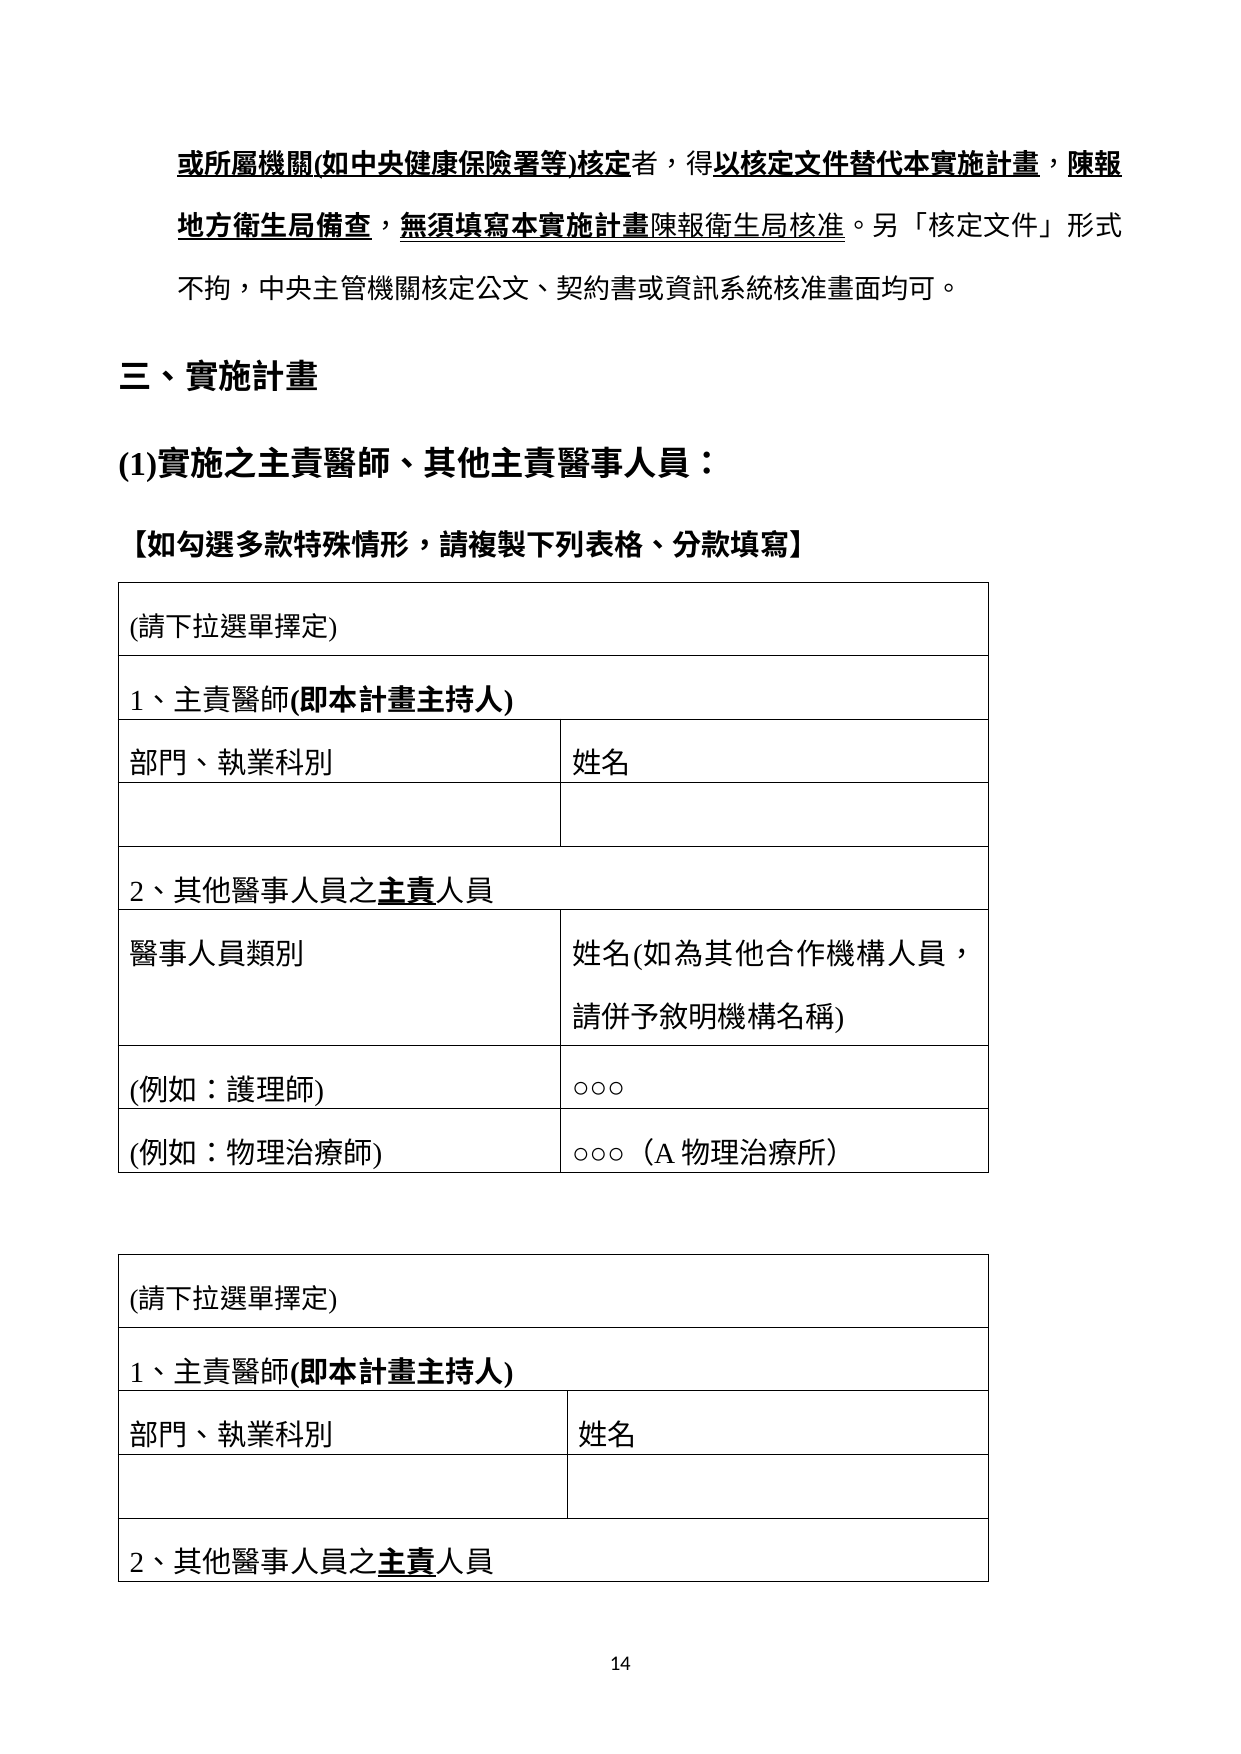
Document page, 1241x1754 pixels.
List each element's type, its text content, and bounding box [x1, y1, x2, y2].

table_cell 姓名 [568, 1391, 988, 1454]
table_cell [119, 1455, 567, 1517]
table_cell 姓名 [561, 720, 988, 782]
table_cell [119, 783, 560, 846]
table_header (請下拉選單擇定) [119, 583, 988, 655]
list 或所屬機關(如中央健康保險署等)核定者，得以核定文件替代本實施計畫，陳報地方衛生局備查，無須填寫本實施計畫陳報衛生局核准。另「核定文件」形式不拘，中央主管機關核定公文、契約書或資訊系統核准畫面均可。 [131, 119, 1122, 307]
table_cell 2、其他醫事人員之主責人員 [119, 847, 988, 909]
table_cell 部門、執業科別 [119, 720, 560, 782]
table_cell 2、其他醫事人員之主責人員 [119, 1519, 988, 1581]
table_cell ○○○（A物理治療所） [561, 1109, 988, 1172]
table_cell ○○○ [561, 1046, 988, 1108]
list 實施之主責醫師、其他主責醫事人員： [118, 419, 1122, 482]
text 三、實施計畫 [118, 332, 1122, 394]
table_header (請下拉選單擇定) [119, 1255, 988, 1327]
table_cell 姓名(如為其他合作機構人員，請併予敘明機構名稱) [561, 910, 988, 1044]
table_cell [561, 783, 988, 846]
table_cell [568, 1455, 988, 1517]
table_cell 1、主責醫師(即本計畫主持人) [119, 656, 988, 718]
table_cell (例如：物理治療師) [119, 1109, 560, 1172]
text 【如勾選多款特殊情形，請複製下列表格、分款填寫】 [118, 501, 1122, 563]
table_cell (例如：護理師) [119, 1046, 560, 1108]
table_cell 醫事人員類別 [119, 910, 560, 1044]
table_cell 1、主責醫師(即本計畫主持人) [119, 1328, 988, 1390]
table_cell 部門、執業科別 [119, 1391, 567, 1454]
